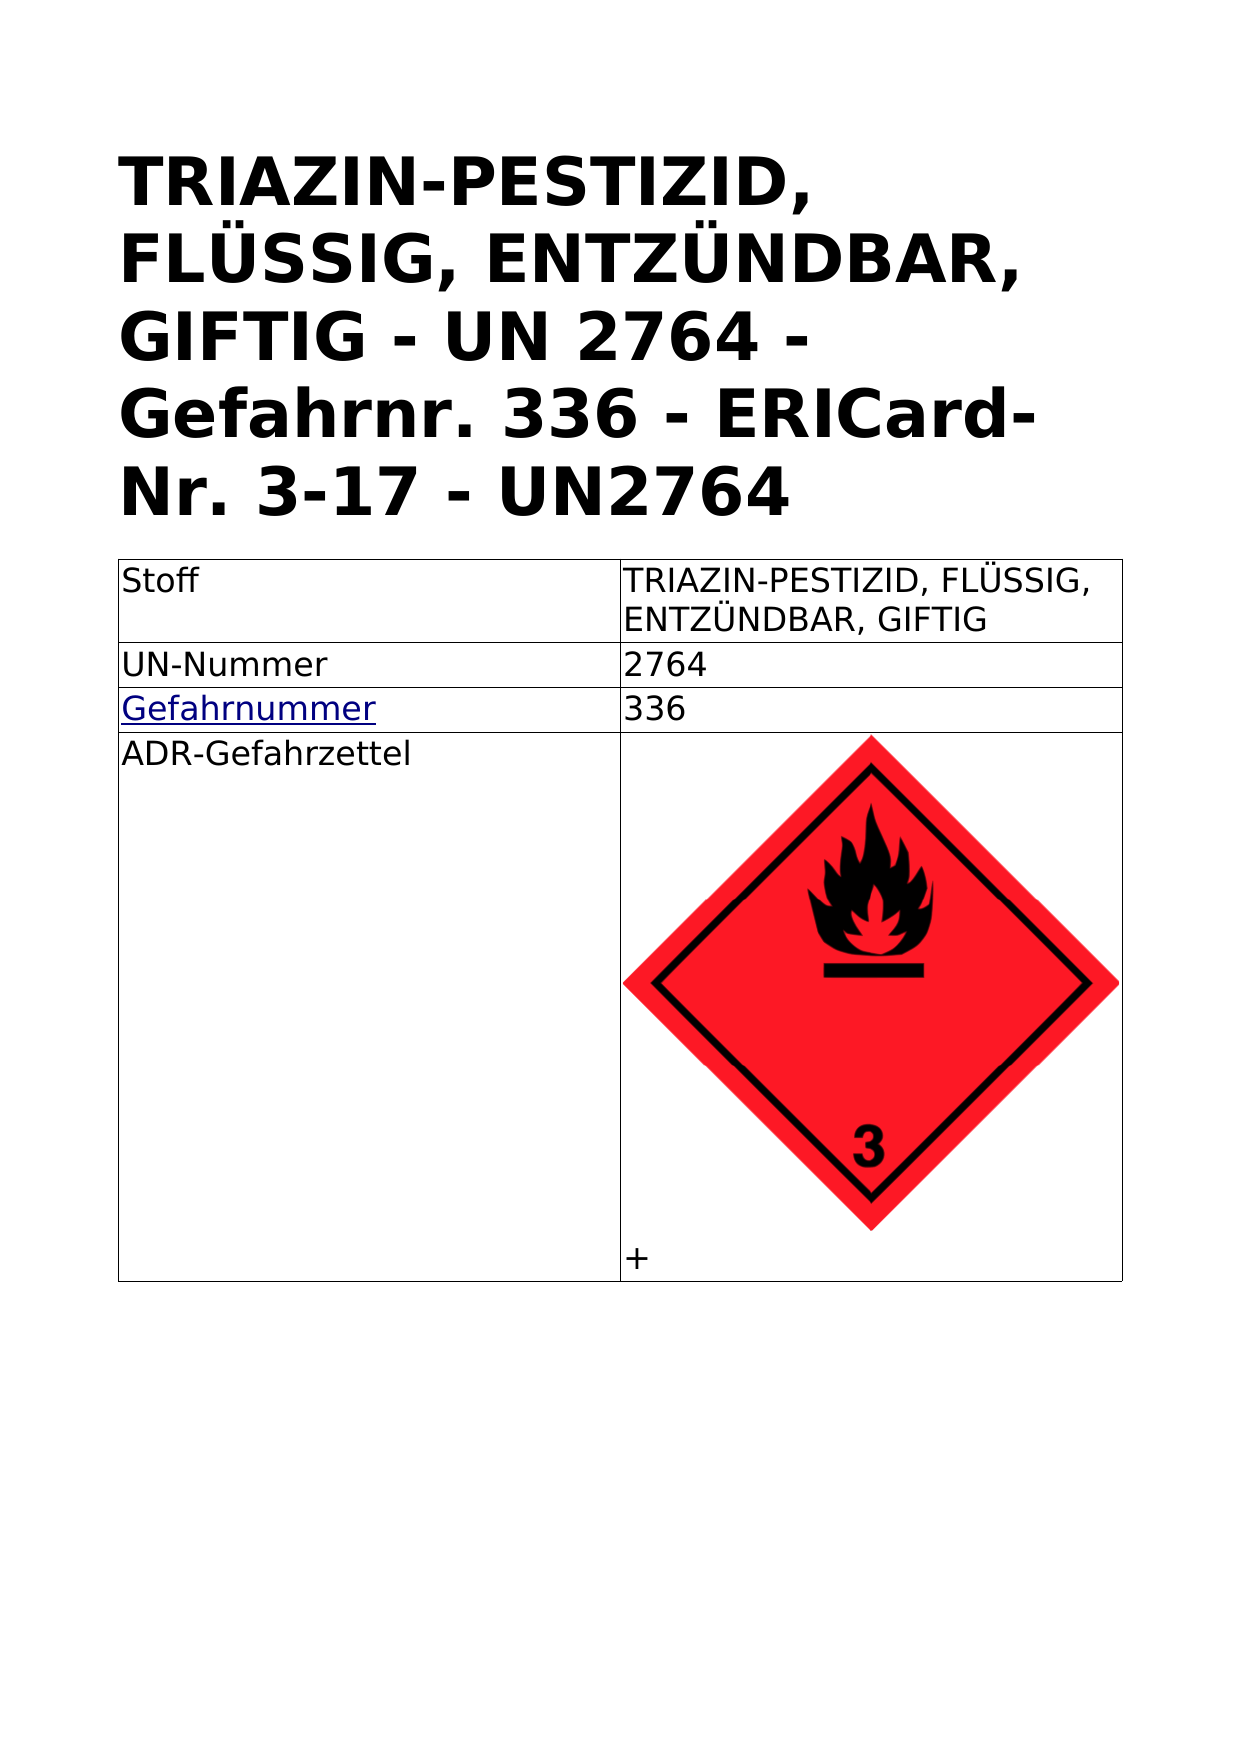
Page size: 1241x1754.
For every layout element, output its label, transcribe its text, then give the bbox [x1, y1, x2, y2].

table_cell UN-Nummer [119, 643, 620, 687]
subtitle TRIAZIN-PESTIZID, FLÜSSIG, ENTZÜNDBAR, GIFTIG - UN 2764 - Gefahrnr. 336 - ERICard-Nr. 3-17 - UN2764 [118, 143, 1122, 531]
table_cell + [621, 733, 1122, 1281]
table_header TRIAZIN-PESTIZID, FLÜSSIG, ENTZÜNDBAR, GIFTIG [621, 560, 1122, 642]
table_cell 336 [621, 688, 1122, 732]
table_cell ADR-Gefahrzettel [119, 733, 620, 1281]
table_cell Gefahrnummer [119, 688, 620, 732]
table_cell 2764 [621, 643, 1122, 687]
table_header Stoff [119, 560, 620, 642]
picture [622, 734, 1120, 1231]
